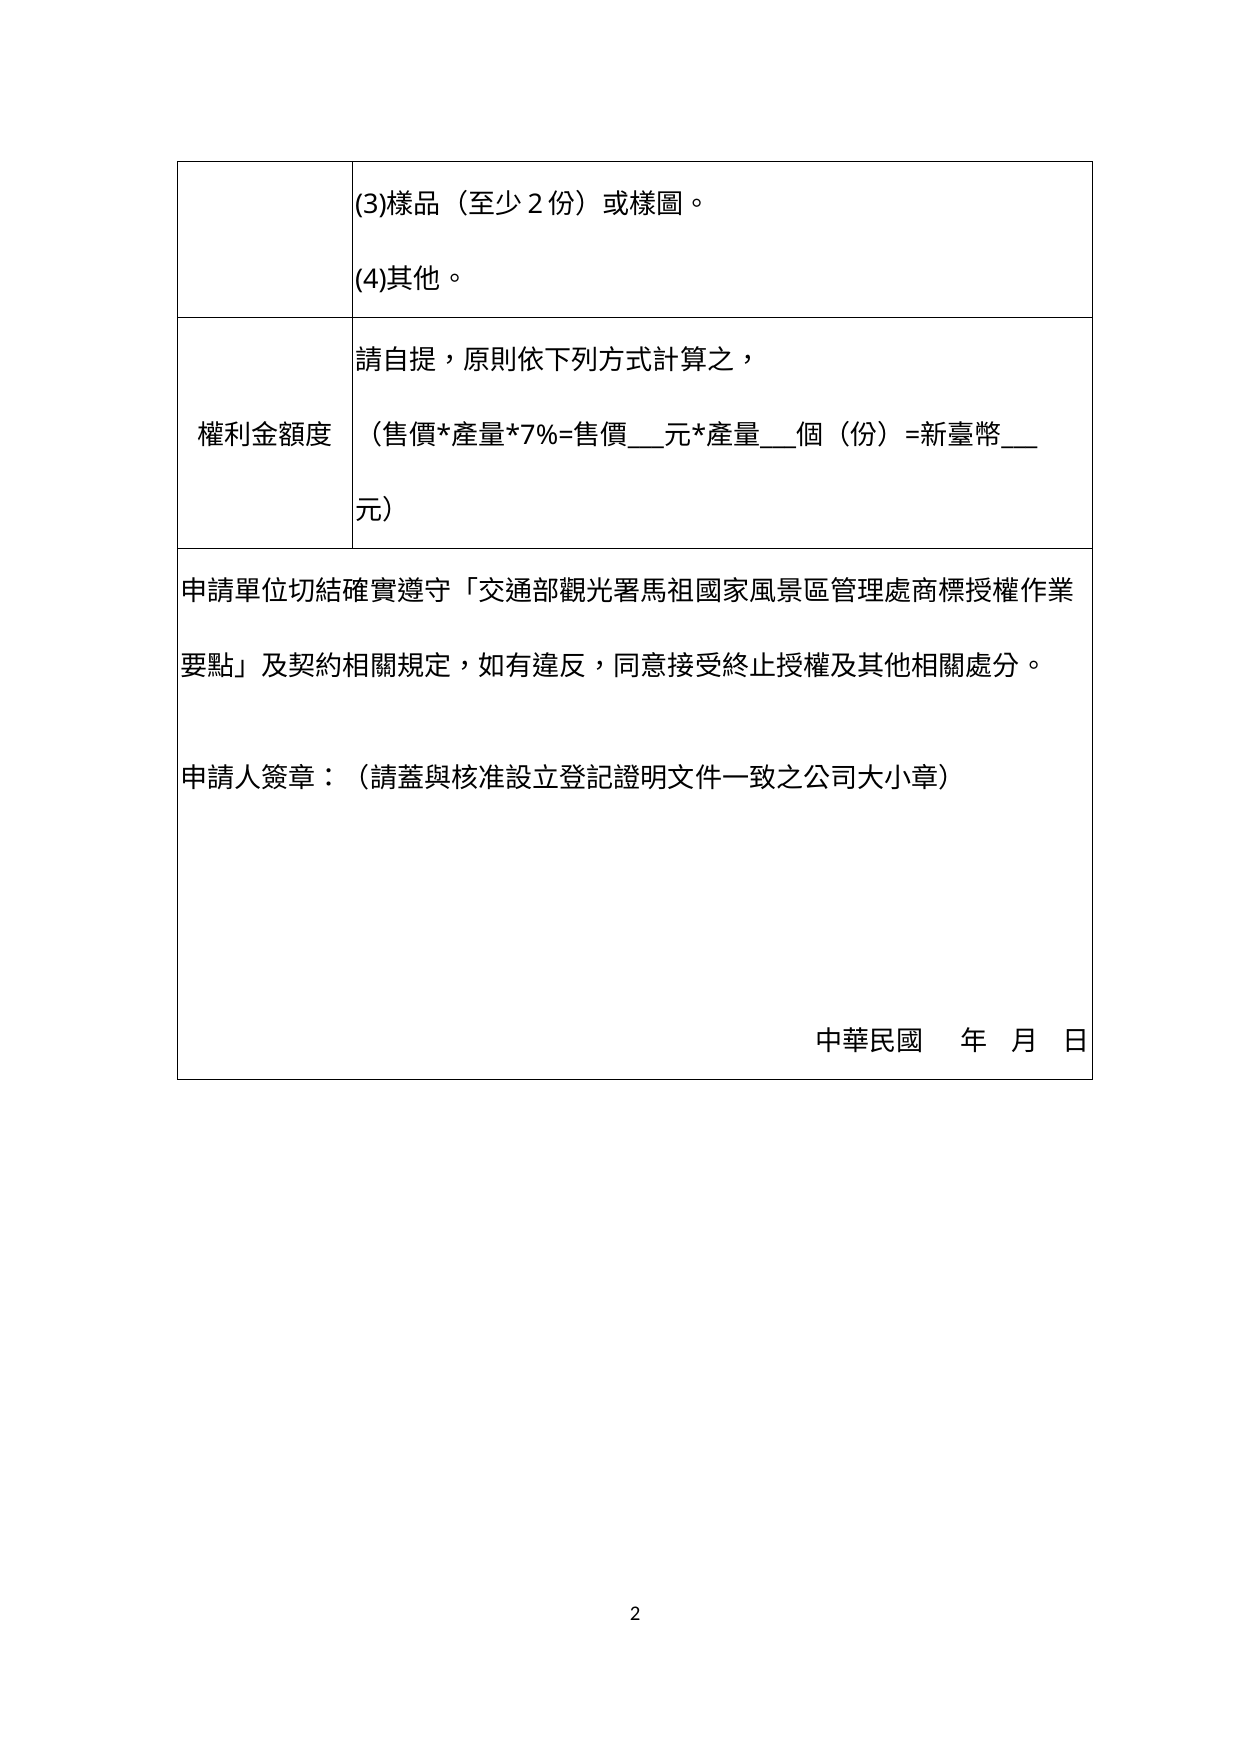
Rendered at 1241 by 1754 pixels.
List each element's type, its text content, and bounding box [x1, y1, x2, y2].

table_cell 權利金額度 [178, 318, 352, 548]
table_cell 請自提，原則依下列方式計算之， （售價*產量*7%=售價___元*產量___個（份）=新臺幣___元） [353, 318, 1092, 548]
table_cell [178, 162, 352, 317]
table_cell (3)樣品（至少2份）或樣圖。 (4)其他。 [353, 162, 1092, 317]
table_cell 申請單位切結確實遵守「交通部觀光署馬祖國家風景區管理處商標授權作業要點」及契約相關規定，如有違反，同意接受終止授權及其他相關處分。 申請人簽章：（請蓋與核准設立登記證明文件一致之公司大小章） 中華民國 年 月 日 [178, 549, 1092, 1079]
